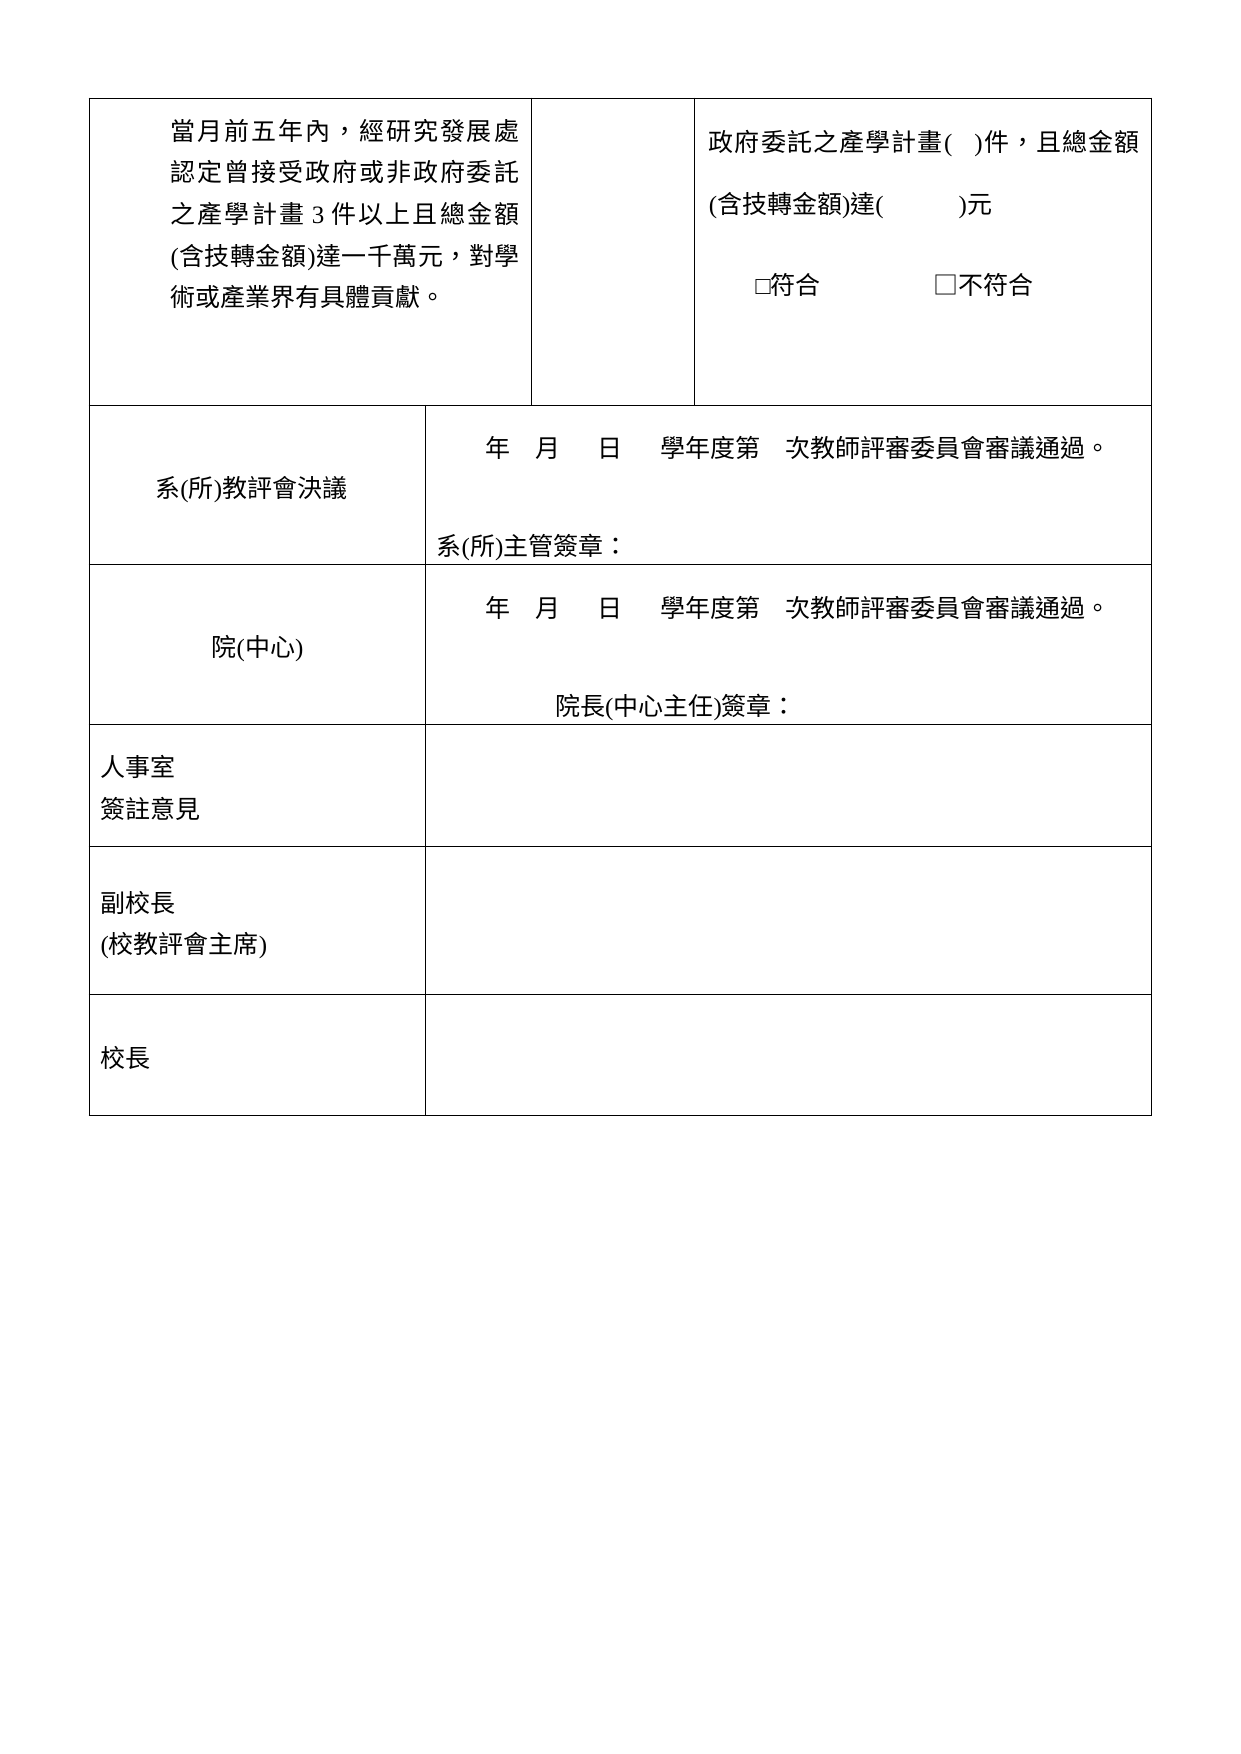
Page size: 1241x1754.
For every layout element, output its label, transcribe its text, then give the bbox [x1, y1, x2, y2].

table_cell 年 月 日 學年度第 次教師評審委員會審議通過。 院長(中心主任)簽章： [426, 565, 1151, 723]
table_cell [426, 995, 1151, 1115]
table_cell 副校長 (校教評會主席) [90, 847, 425, 994]
table_cell [426, 847, 1151, 994]
table_cell [426, 725, 1151, 846]
table_cell 年 月 日 學年度第 次教師評審委員會審議通過。 系(所)主管簽章： [426, 406, 1151, 564]
table_cell 人事室 簽註意見 [90, 725, 425, 846]
table_cell 院(中心) [90, 565, 425, 723]
table_cell 當月前五年內，經研究發展處認定曾接受政府或非政府委託之產學計畫3件以上且總金額(含技轉金額)達一千萬元，對學術或產業界有具體貢獻。 [90, 99, 531, 405]
table_cell 政府委託之產學計畫( )件，且總金額(含技轉金額)達( )元 □符合 □不符合 [695, 99, 1151, 405]
table_cell [532, 99, 694, 405]
table_cell 系(所)教評會決議 [90, 406, 425, 564]
table_cell 校長 [90, 995, 425, 1115]
